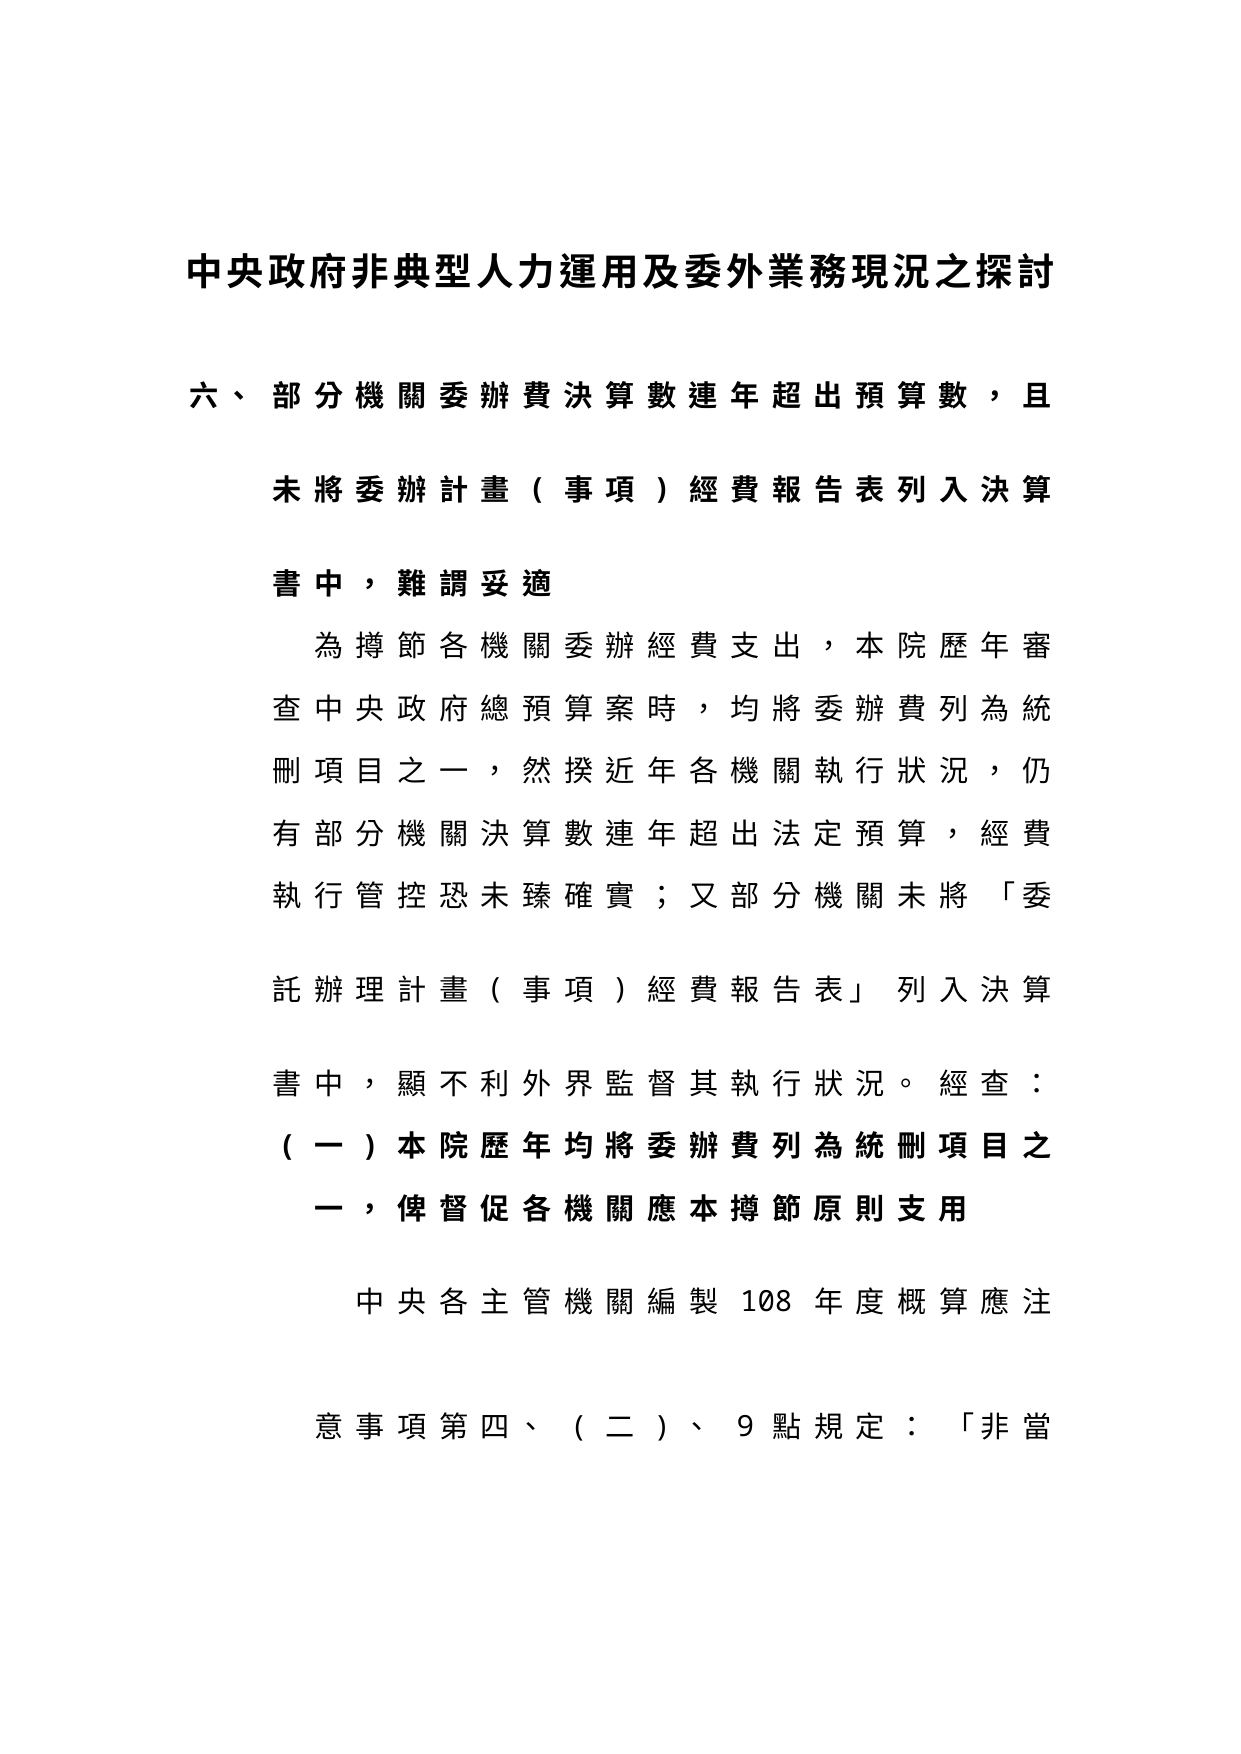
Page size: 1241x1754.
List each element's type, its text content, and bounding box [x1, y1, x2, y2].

text 六、部分機關委辦費決算數連年超出預算數，且未將委辦計畫(事項)經費報告表列入決算書中，難謂妥適 [183, 352, 1058, 602]
text 為撙節各機關委辦經費支出，本院歷年審查中央政府總預算案時，均將委辦費列為統刪項目之一，然揆近年各機關執行狀況，仍有部分機關決算數連年超出法定預算，經費執行管控恐未臻確實；又部分機關未將「委託辦理計畫(事項)經費報告表」列入決算書中，顯不利外界監督其執行狀況。經查： [242, 602, 1058, 1102]
text 中央政府非典型人力運用及委外業務現況之探討 [183, 227, 1058, 290]
text 中央各主管機關編製108年度概算應注意事項第四、(二)、9點規定：「非當 [271, 1227, 1058, 1477]
text (一)本院歷年均將委辦費列為統刪項目之一，俾督促各機關應本撙節原則支用 [242, 1102, 1058, 1227]
